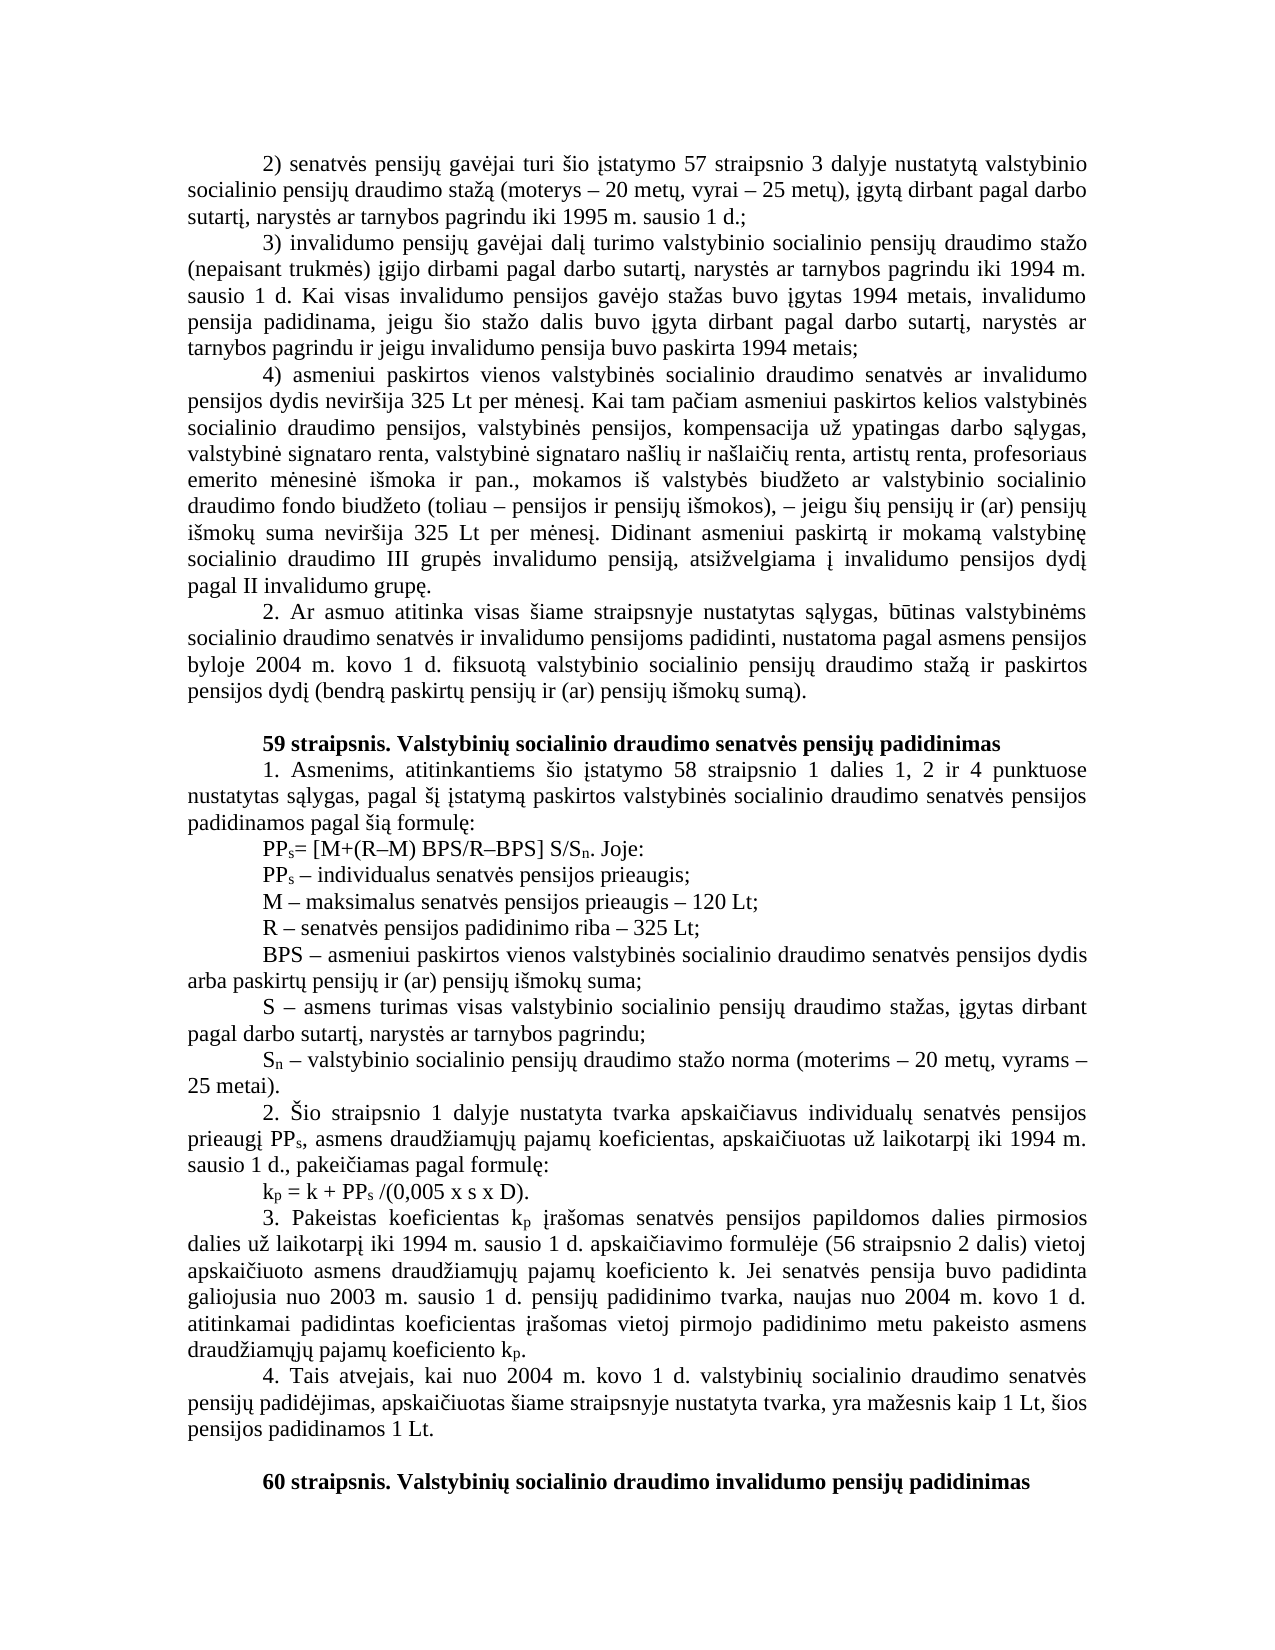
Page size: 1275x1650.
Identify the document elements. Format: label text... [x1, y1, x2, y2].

text 1. Asmenims, atitinkantiems šio įstatymo 58 straipsnio 1 dalies 1, 2 ir 4 punktuose nustatytas sąlygas, pagal šį įstatymą paskirtos valstybinės socialinio draudimo senatvės pensijos padidinamos pagal šią formulę: [187, 756, 1088, 835]
text PPs= [M+(R–M) BPS/R–BPS] S/Sn. Joje: [187, 835, 1088, 862]
text 4. Tais atvejais, kai nuo 2004 m. kovo 1 d. valstybinių socialinio draudimo senatvės pensijų padidėjimas, apskaičiuotas šiame straipsnyje nustatyta tvarka, yra mažesnis kaip 1 Lt, šios pensijos padidinamos 1 Lt. [187, 1362, 1088, 1441]
text 3) invalidumo pensijų gavėjai dalį turimo valstybinio socialinio pensijų draudimo stažo (nepaisant trukmės) įgijo dirbami pagal darbo sutartį, narystės ar tarnybos pagrindu iki 1994 m. sausio 1 d. Kai visas invalidumo pensijos gavėjo stažas buvo įgytas 1994 metais, invalidumo pensija padidinama, jeigu šio stažo dalis buvo įgyta dirbant pagal darbo sutartį, narystės ar tarnybos pagrindu ir jeigu invalidumo pensija buvo paskirta 1994 metais; [187, 229, 1088, 361]
text 4) asmeniui paskirtos vienos valstybinės socialinio draudimo senatvės ar invalidumo pensijos dydis neviršija 325 Lt per mėnesį. Kai tam pačiam asmeniui paskirtos kelios valstybinės socialinio draudimo pensijos, valstybinės pensijos, kompensacija už ypatingas darbo sąlygas, valstybinė signataro renta, valstybinė signataro našlių ir našlaičių renta, artistų renta, profesoriaus emerito mėnesinė išmoka ir pan., mokamos iš valstybės biudžeto ar valstybinio socialinio draudimo fondo biudžeto (toliau – pensijos ir pensijų išmokos), – jeigu šių pensijų ir (ar) pensijų išmokų suma neviršija 325 Lt per mėnesį. Didinant asmeniui paskirtą ir mokamą valstybinę socialinio draudimo III grupės invalidumo pensiją, atsižvelgiama į invalidumo pensijos dydį pagal II invalidumo grupę. [187, 361, 1088, 598]
text M – maksimalus senatvės pensijos prieaugis – 120 Lt; [187, 888, 1088, 914]
text R – senatvės pensijos padidinimo riba – 325 Lt; [187, 914, 1088, 941]
text 60 straipsnis. Valstybinių socialinio draudimo invalidumo pensijų padidinimas [262, 1468, 1088, 1494]
text 3. Pakeistas koeficientas kp įrašomas senatvės pensijos papildomos dalies pirmosios dalies už laikotarpį iki 1994 m. sausio 1 d. apskaičiavimo formulėje (56 straipsnio 2 dalis) vietoj apskaičiuoto asmens draudžiamųjų pajamų koeficiento k. Jei senatvės pensija buvo padidinta galiojusia nuo 2003 m. sausio 1 d. pensijų padidinimo tvarka, naujas nuo 2004 m. kovo 1 d. atitinkamai padidintas koeficientas įrašomas vietoj pirmojo padidinimo metu pakeisto asmens draudžiamųjų pajamų koeficiento kp. [187, 1204, 1088, 1362]
text BPS – asmeniui paskirtos vienos valstybinės socialinio draudimo senatvės pensijos dydis arba paskirtų pensijų ir (ar) pensijų išmokų suma; [187, 941, 1088, 993]
text 2. Šio straipsnio 1 dalyje nustatyta tvarka apskaičiavus individualų senatvės pensijos prieaugį PPs, asmens draudžiamųjų pajamų koeficientas, apskaičiuotas už laikotarpį iki 1994 m. sausio 1 d., pakeičiamas pagal formulę: [187, 1099, 1088, 1178]
text 2. Ar asmuo atitinka visas šiame straipsnyje nustatytas sąlygas, būtinas valstybinėms socialinio draudimo senatvės ir invalidumo pensijoms padidinti, nustatoma pagal asmens pensijos byloje 2004 m. kovo 1 d. fiksuotą valstybinio socialinio pensijų draudimo stažą ir paskirtos pensijos dydį (bendrą paskirtų pensijų ir (ar) pensijų išmokų sumą). [187, 598, 1088, 703]
text kp = k + PPs /(0,005 x s x D). [187, 1178, 1088, 1204]
text 59 straipsnis. Valstybinių socialinio draudimo senatvės pensijų padidinimas [187, 730, 1088, 756]
text 2) senatvės pensijų gavėjai turi šio įstatymo 57 straipsnio 3 dalyje nustatytą valstybinio socialinio pensijų draudimo stažą (moterys – 20 metų, vyrai – 25 metų), įgytą dirbant pagal darbo sutartį, narystės ar tarnybos pagrindu iki 1995 m. sausio 1 d.; [187, 150, 1088, 229]
text PPs – individualus senatvės pensijos prieaugis; [187, 862, 1088, 888]
text Sn – valstybinio socialinio pensijų draudimo stažo norma (moterims – 20 metų, vyrams – 25 metai). [187, 1046, 1088, 1099]
text S – asmens turimas visas valstybinio socialinio pensijų draudimo stažas, įgytas dirbant pagal darbo sutartį, narystės ar tarnybos pagrindu; [187, 993, 1088, 1046]
